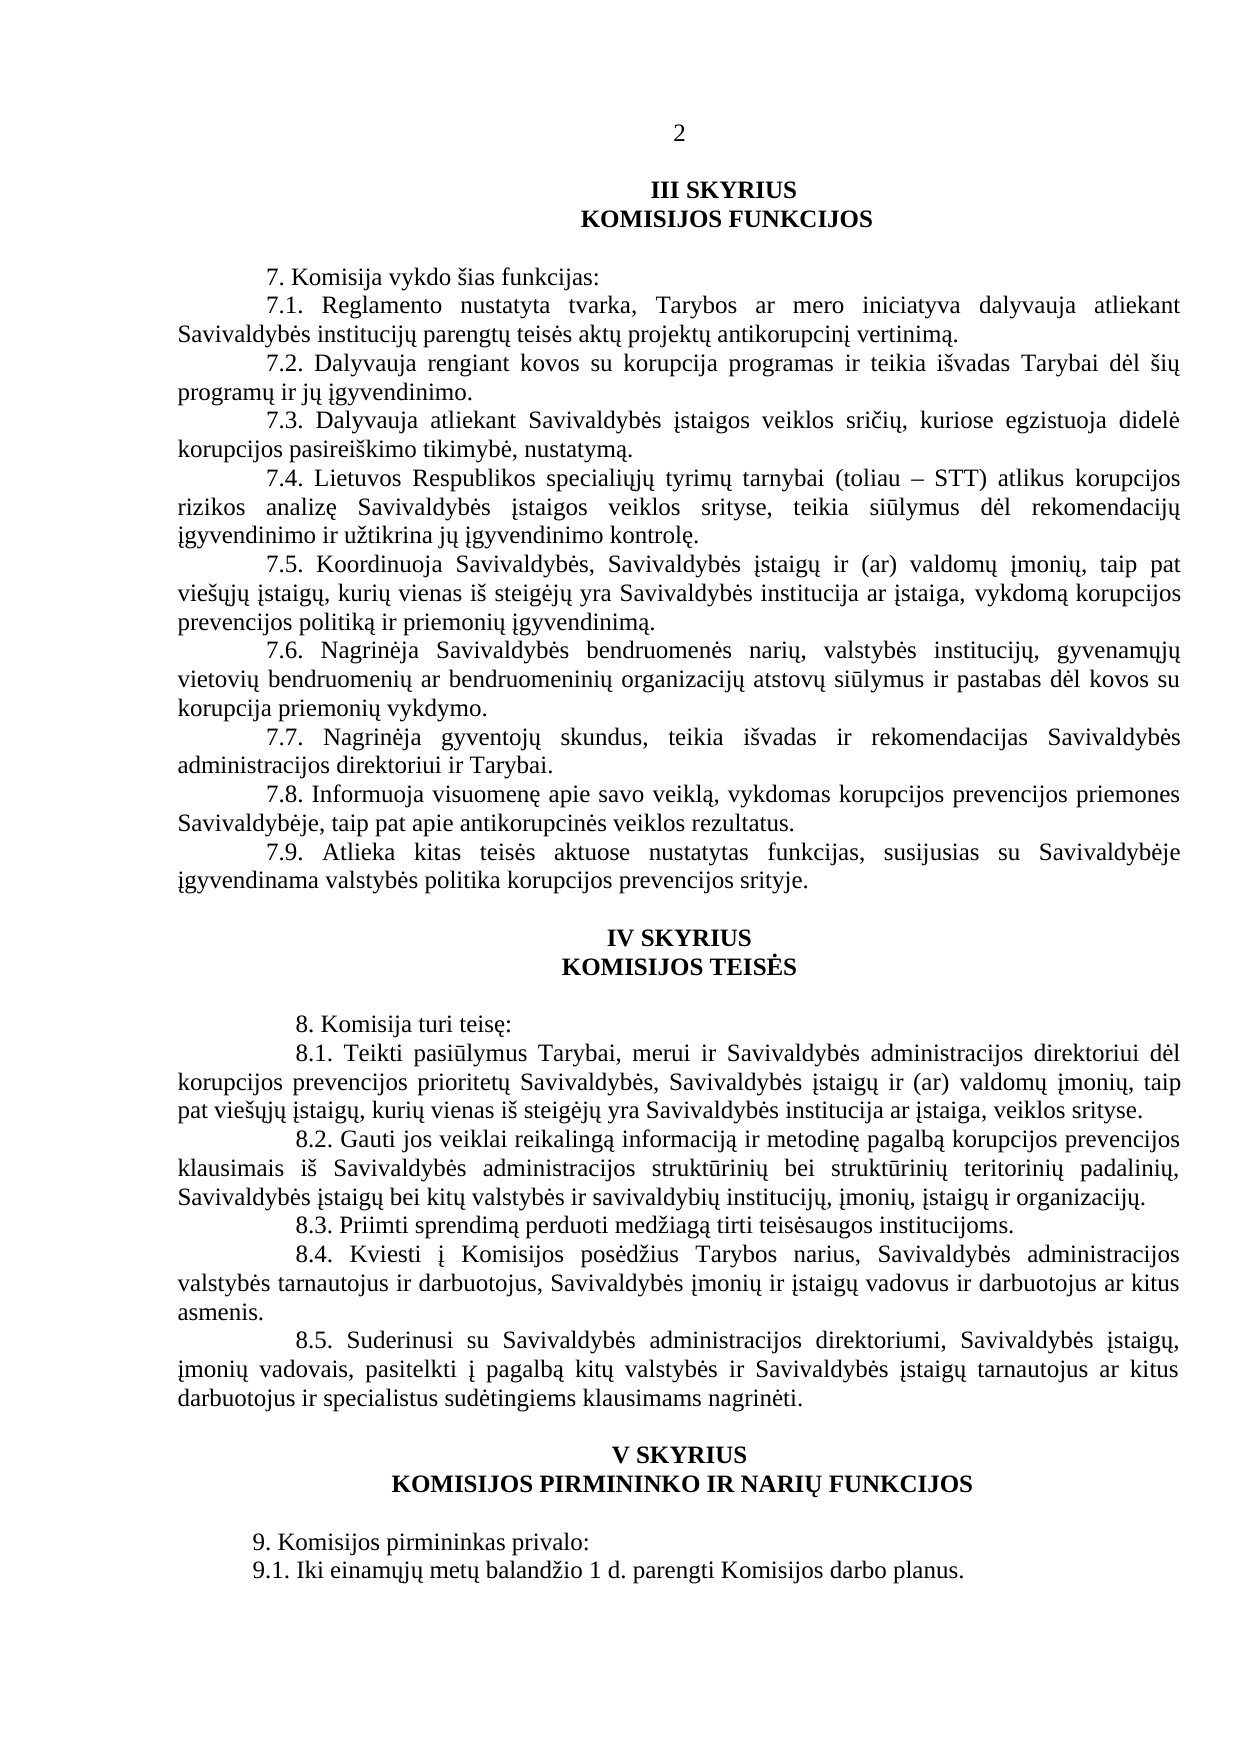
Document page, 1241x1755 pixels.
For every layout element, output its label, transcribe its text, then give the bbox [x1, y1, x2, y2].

text 7.7. Nagrinėja gyventojų skundus, teikia išvadas ir rekomendacijas Savivaldybės administracijos direktoriui ir Tarybai. [177, 722, 1181, 779]
text 8.4. Kviesti į Komisijos posėdžius Tarybos narius, Savivaldybės administracijos valstybės tarnautojus ir darbuotojus, Savivaldybės įmonių ir įstaigų vadovus ir darbuotojus ar kitus asmenis. [177, 1239, 1180, 1326]
text V SKYRIUS [177, 1441, 1181, 1469]
text 8. Komisija turi teisę: [177, 1009, 1181, 1038]
text 9. Komisijos pirmininkas privalo: [177, 1527, 1180, 1556]
text 7.6. Nagrinėja Savivaldybės bendruomenės narių, valstybės institucijų, gyvenamųjų vietovių bendruomenių ar bendruomeninių organizacijų atstovų siūlymus ir pastabas dėl kovos su korupcija priemonių vykdymo. [177, 636, 1181, 722]
text KOMISIJOS TEISĖS [177, 952, 1181, 981]
text 7.8. Informuoja visuomenę apie savo veiklą, vykdomas korupcijos prevencijos priemones Savivaldybėje, taip pat apie antikorupcinės veiklos rezultatus. [177, 779, 1181, 837]
text 8.5. Suderinusi su Savivaldybės administracijos direktoriumi, Savivaldybės įstaigų, įmonių vadovais, pasitelkti į pagalbą kitų valstybės ir Savivaldybės įstaigų tarnautojus ar kitus darbuotojus ir specialistus sudėtingiems klausimams nagrinėti. [177, 1326, 1180, 1412]
text 8.2. Gauti jos veiklai reikalingą informaciją ir metodinę pagalbą korupcijos prevencijos klausimais iš Savivaldybės administracijos struktūrinių bei struktūrinių teritorinių padalinių, Savivaldybės įstaigų bei kitų valstybės ir savivaldybių institucijų, įmonių, įstaigų ir organizacijų. [177, 1124, 1180, 1211]
text 8.1. Teikti pasiūlymus Tarybai, merui ir Savivaldybės administracijos direktoriui dėl korupcijos prevencijos prioritetų Savivaldybės, Savivaldybės įstaigų ir (ar) valdomų įmonių, taip pat viešųjų įstaigų, kurių vienas iš steigėjų yra Savivaldybės institucija ar įstaiga, veiklos srityse. [177, 1038, 1181, 1124]
text 9.1. Iki einamųjų metų balandžio 1 d. parengti Komisijos darbo planus. [177, 1556, 1180, 1584]
text 7.1. Reglamento nustatyta tvarka, Tarybos ar mero iniciatyva dalyvauja atliekant Savivaldybės institucijų parengtų teisės aktų projektų antikorupcinį vertinimą. [177, 291, 1181, 348]
text 7.5. Koordinuoja Savivaldybės, Savivaldybės įstaigų ir (ar) valdomų įmonių, taip pat viešųjų įstaigų, kurių vienas iš steigėjų yra Savivaldybės institucija ar įstaiga, vykdomą korupcijos prevencijos politiką ir priemonių įgyvendinimą. [177, 549, 1181, 636]
text 7.2. Dalyvauja rengiant kovos su korupcija programas ir teikia išvadas Tarybai dėl šių programų ir jų įgyvendinimo. [177, 348, 1181, 406]
text 7. Komisija vykdo šias funkcijas: [177, 262, 1181, 291]
text KOMISIJOS FUNKCIJOS [177, 204, 1181, 233]
text 7.3. Dalyvauja atliekant Savivaldybės įstaigos veiklos sričių, kuriose egzistuoja didelė korupcijos pasireiškimo tikimybė, nustatymą. [177, 406, 1181, 463]
text KOMISIJOS PIRMININKO IR NARIŲ FUNKCIJOS [177, 1469, 1181, 1498]
text 7.4. Lietuvos Respublikos specialiųjų tyrimų tarnybai (toliau – STT) atlikus korupcijos rizikos analizę Savivaldybės įstaigos veiklos srityse, teikia siūlymus dėl rekomendacijų įgyvendinimo ir užtikrina jų įgyvendinimo kontrolę. [177, 463, 1181, 549]
text IV SKYRIUS [177, 923, 1181, 952]
text 8.3. Priimti sprendimą perduoti medžiagą tirti teisėsaugos institucijoms. [177, 1211, 1181, 1239]
text III SKYRIUS [177, 176, 1181, 204]
text 7.9. Atlieka kitas teisės aktuose nustatytas funkcijas, susijusias su Savivaldybėje įgyvendinama valstybės politika korupcijos prevencijos srityje. [177, 837, 1181, 894]
